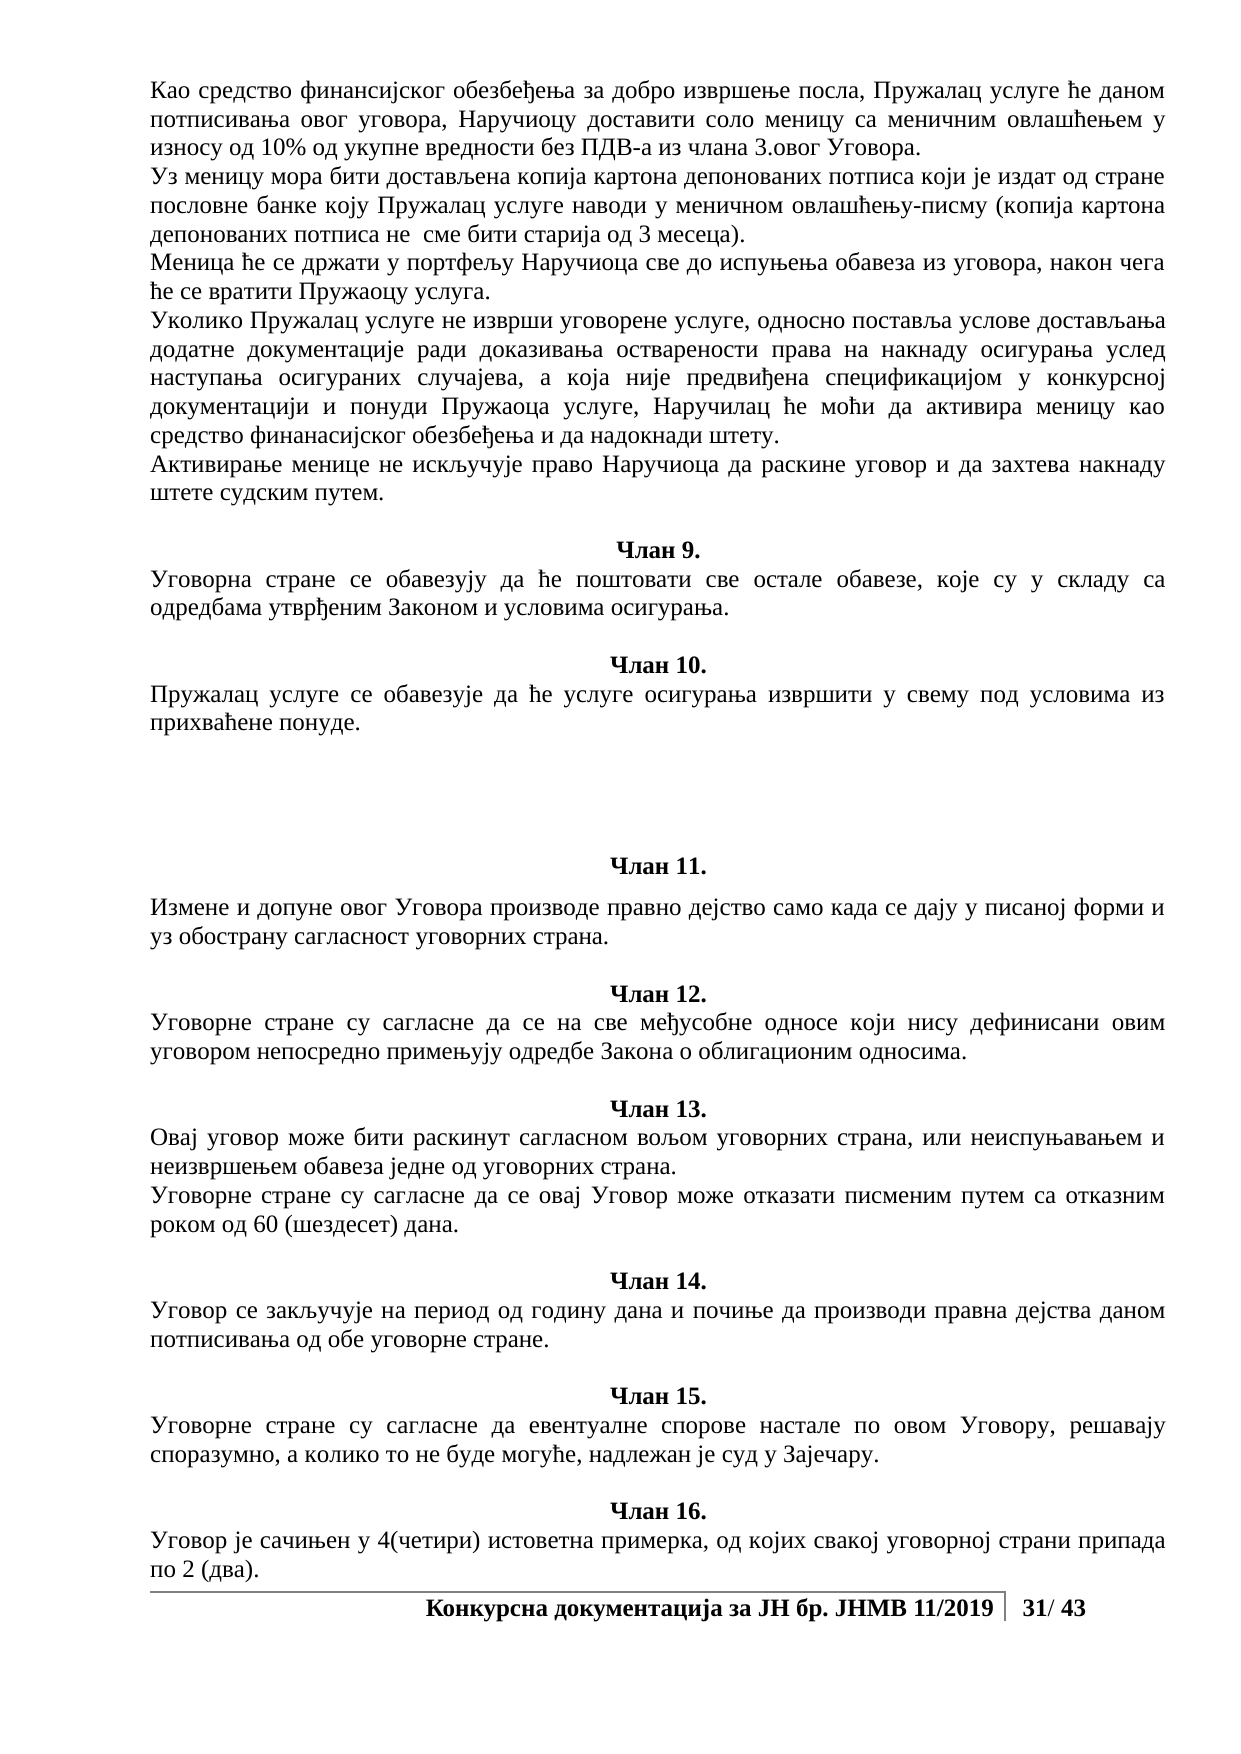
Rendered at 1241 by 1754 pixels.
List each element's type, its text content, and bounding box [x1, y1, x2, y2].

text Активирање менице не искључује право Наручиоца да раскине уговор и да захтева накнаду штете судским путем. [150, 449, 1167, 506]
text Као средство финансијског обезбеђења за добро извршење посла, Пружалац услуге ће даном потписивања овог уговора, Наручиоцу доставити соло меницу са меничним овлашћењем у износу од 10% од укупне вредности без ПДВ-а из члана 3.овог Уговора. [150, 75, 1167, 161]
text Члан 12. [150, 979, 1167, 1007]
text Члан 9. [150, 535, 1167, 564]
text Члан 16. [150, 1496, 1167, 1525]
text Меница ће се држати у портфељу Наручиоца све до испуњења обавеза из уговора, након чега ће се вратити Пружаоцу услуга. [150, 247, 1167, 305]
text Члан 11. [150, 851, 1167, 880]
text Уколико Пружалац услуге не изврши уговорене услуге, односно поставља услове достављања додатне документације ради доказивања остварености права на накнаду осигурања услед наступања осигураних случајева, а која није предвиђена спецификацијом у конкурсној документацији и понуди Пружаоца услуге, Наручилац ће моћи да активира меницу као средство финанасијског обезбеђења и да надокнади штету. [150, 305, 1167, 449]
text Уговорна стране се обавезују да ће поштовати све остале обавезе, које су у складу са одредбама утврђеним Законом и условима осигурања. [150, 564, 1167, 621]
text Уговор се закључује на период од годину дана и почиње да производи правна дејства даном потписивања од обе уговорне стране. [150, 1295, 1167, 1352]
text Члан 14. [150, 1266, 1167, 1295]
text Уговорне стране су сагласне да се овај Уговор може отказати писменим путем са отказним роком од 60 (шездесет) дана. [150, 1180, 1167, 1237]
text Члан 10. [150, 650, 1167, 679]
text Овај уговор може бити раскинут сагласном вољом уговорних страна, или неиспуњавањем и неизвршењем обавеза једне од уговорних страна. [150, 1122, 1167, 1180]
text Члан 13. [150, 1094, 1167, 1122]
text Уз меницу мора бити достављена копија картона депонованих потписа који је издат од стране пословне банке коју Пружалац услуге наводи у меничном овлашћењу-писму (копија картона депонованих потписа не сме бити старија од 3 месеца). [150, 161, 1167, 247]
text Уговорне стране су сагласне да евентуалне спорове настале по овом Уговору, решавају споразумно, а колико то не буде могуће, надлежан је суд у Зајечару. [150, 1410, 1167, 1467]
text Уговорне стране су сагласне да се на све међусобне односе који нису дефинисани овим уговором непосредно примењују одредбе Закона о облигационим односима. [150, 1007, 1167, 1065]
text Измене и допуне овог Уговора производе правно дејство само када се дају у писаној форми и уз обострану сагласност уговорних страна. [150, 892, 1167, 950]
text Члан 15. [150, 1381, 1167, 1410]
text Пружалац услуге се обавезује да ће услуге осигурања извршити у свему под условима из прихваћене понуде. [150, 679, 1167, 736]
text Уговор је сачињен у 4(четири) истоветна примерка, од којих свакој уговорној страни припада по 2 (два). [150, 1525, 1167, 1582]
